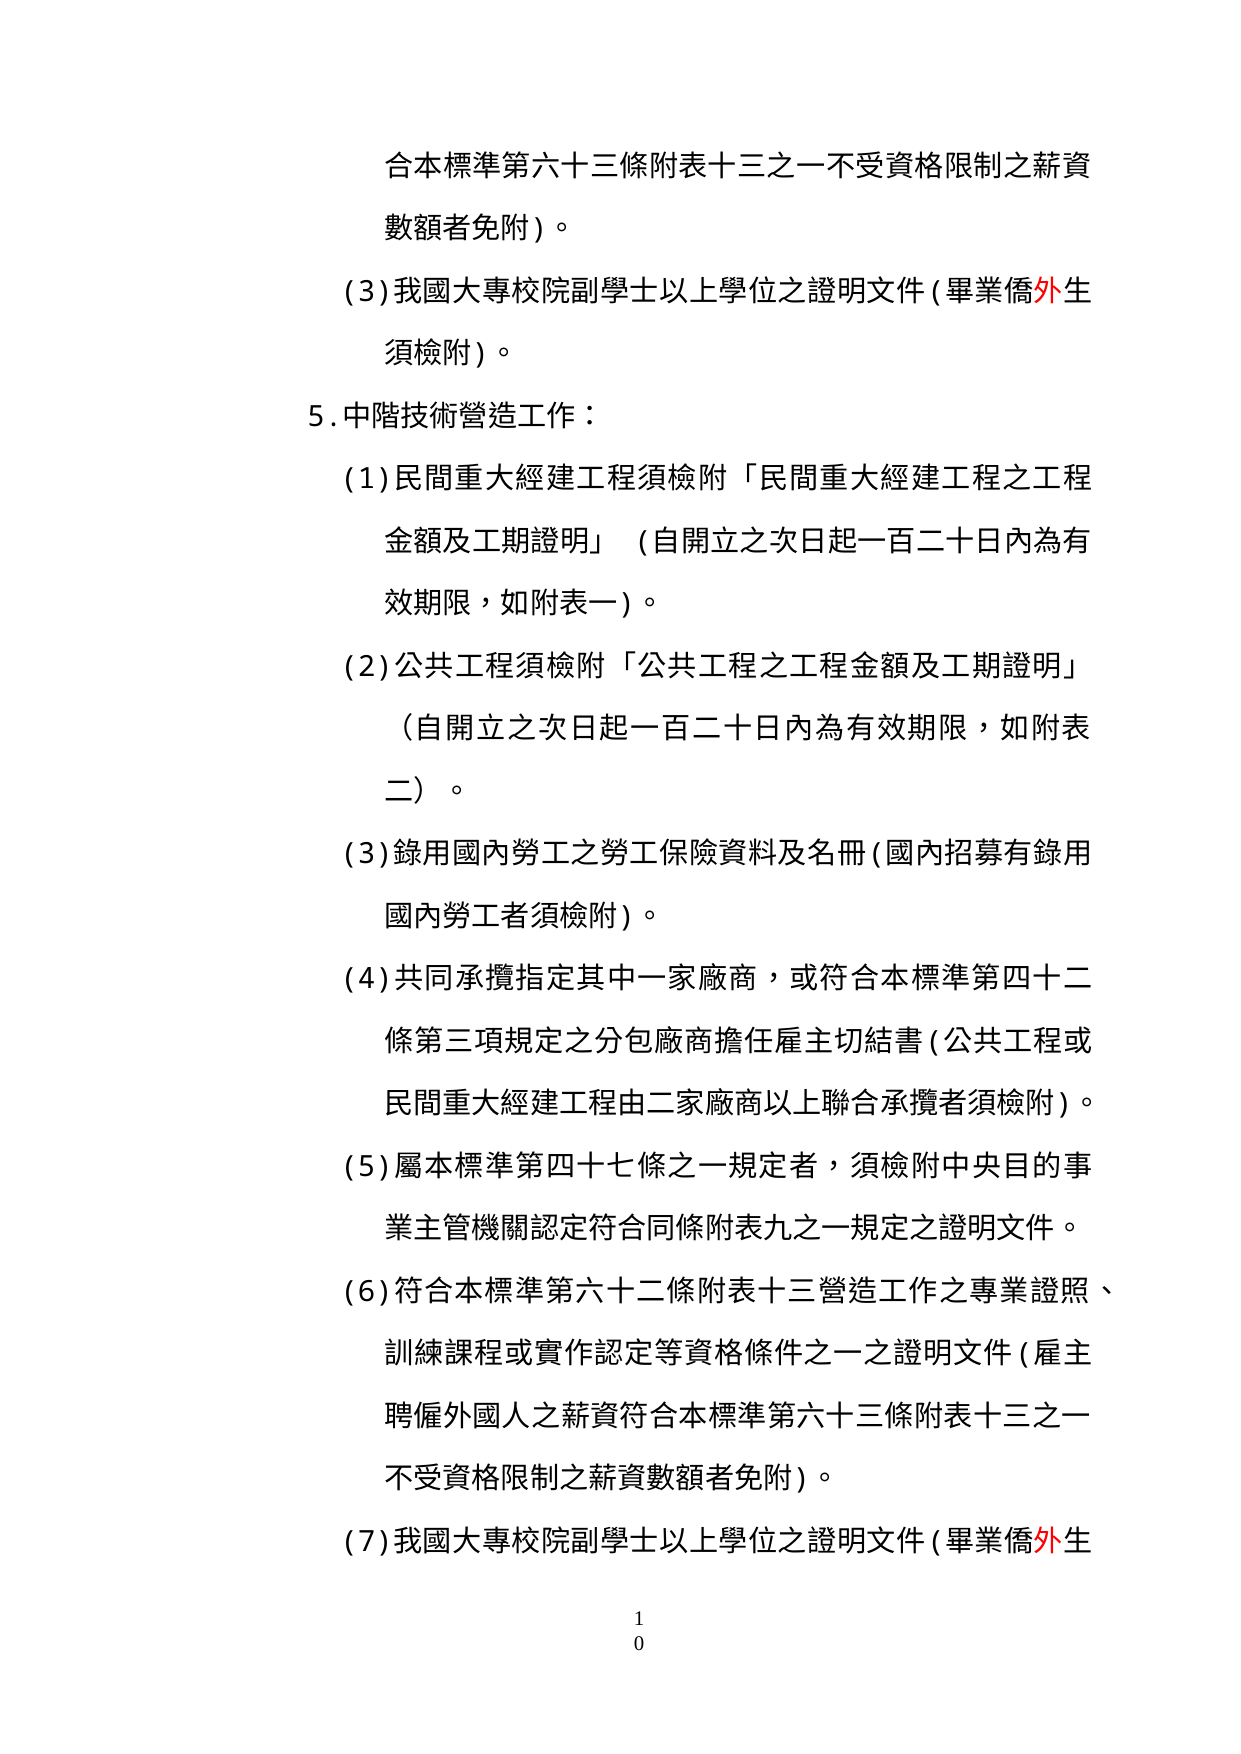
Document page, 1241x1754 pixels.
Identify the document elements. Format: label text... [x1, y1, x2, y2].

text (1)民間重大經建工程須檢附「民間重大經建工程之工程金額及工期證明」 (自開立之次日起一百二十日內為有效期限，如附表一)。 [340, 434, 1092, 622]
text 5.中階技術營造工作： [307, 372, 1092, 434]
text (3)我國大專校院副學士以上學位之證明文件(畢業僑外生須檢附)。 [340, 247, 1092, 372]
text (4)共同承攬指定其中一家廠商，或符合本標準第四十二條第三項規定之分包廠商擔任雇主切結書(公共工程或民間重大經建工程由二家廠商以上聯合承攬者須檢附)。 [340, 934, 1092, 1122]
text (3)錄用國內勞工之勞工保險資料及名冊(國內招募有錄用國內勞工者須檢附)。 [340, 809, 1092, 934]
text (5)屬本標準第四十七條之一規定者，須檢附中央目的事業主管機關認定符合同條附表九之一規定之證明文件。 [340, 1122, 1092, 1247]
text (6)符合本標準第六十二條附表十三營造工作之專業證照、訓練課程或實作認定等資格條件之一之證明文件(雇主聘僱外國人之薪資符合本標準第六十三條附表十三之一不受資格限制之薪資數額者免附)。 [340, 1247, 1092, 1497]
text (2)公共工程須檢附「公共工程之工程金額及工期證明」（自開立之次日起一百二十日內為有效期限，如附表二）。 [340, 622, 1092, 809]
text (7)我國大專校院副學士以上學位之證明文件(畢業僑外生 [340, 1497, 1092, 1559]
text 合本標準第六十三條附表十三之一不受資格限制之薪資數額者免附)。 [340, 122, 1092, 247]
